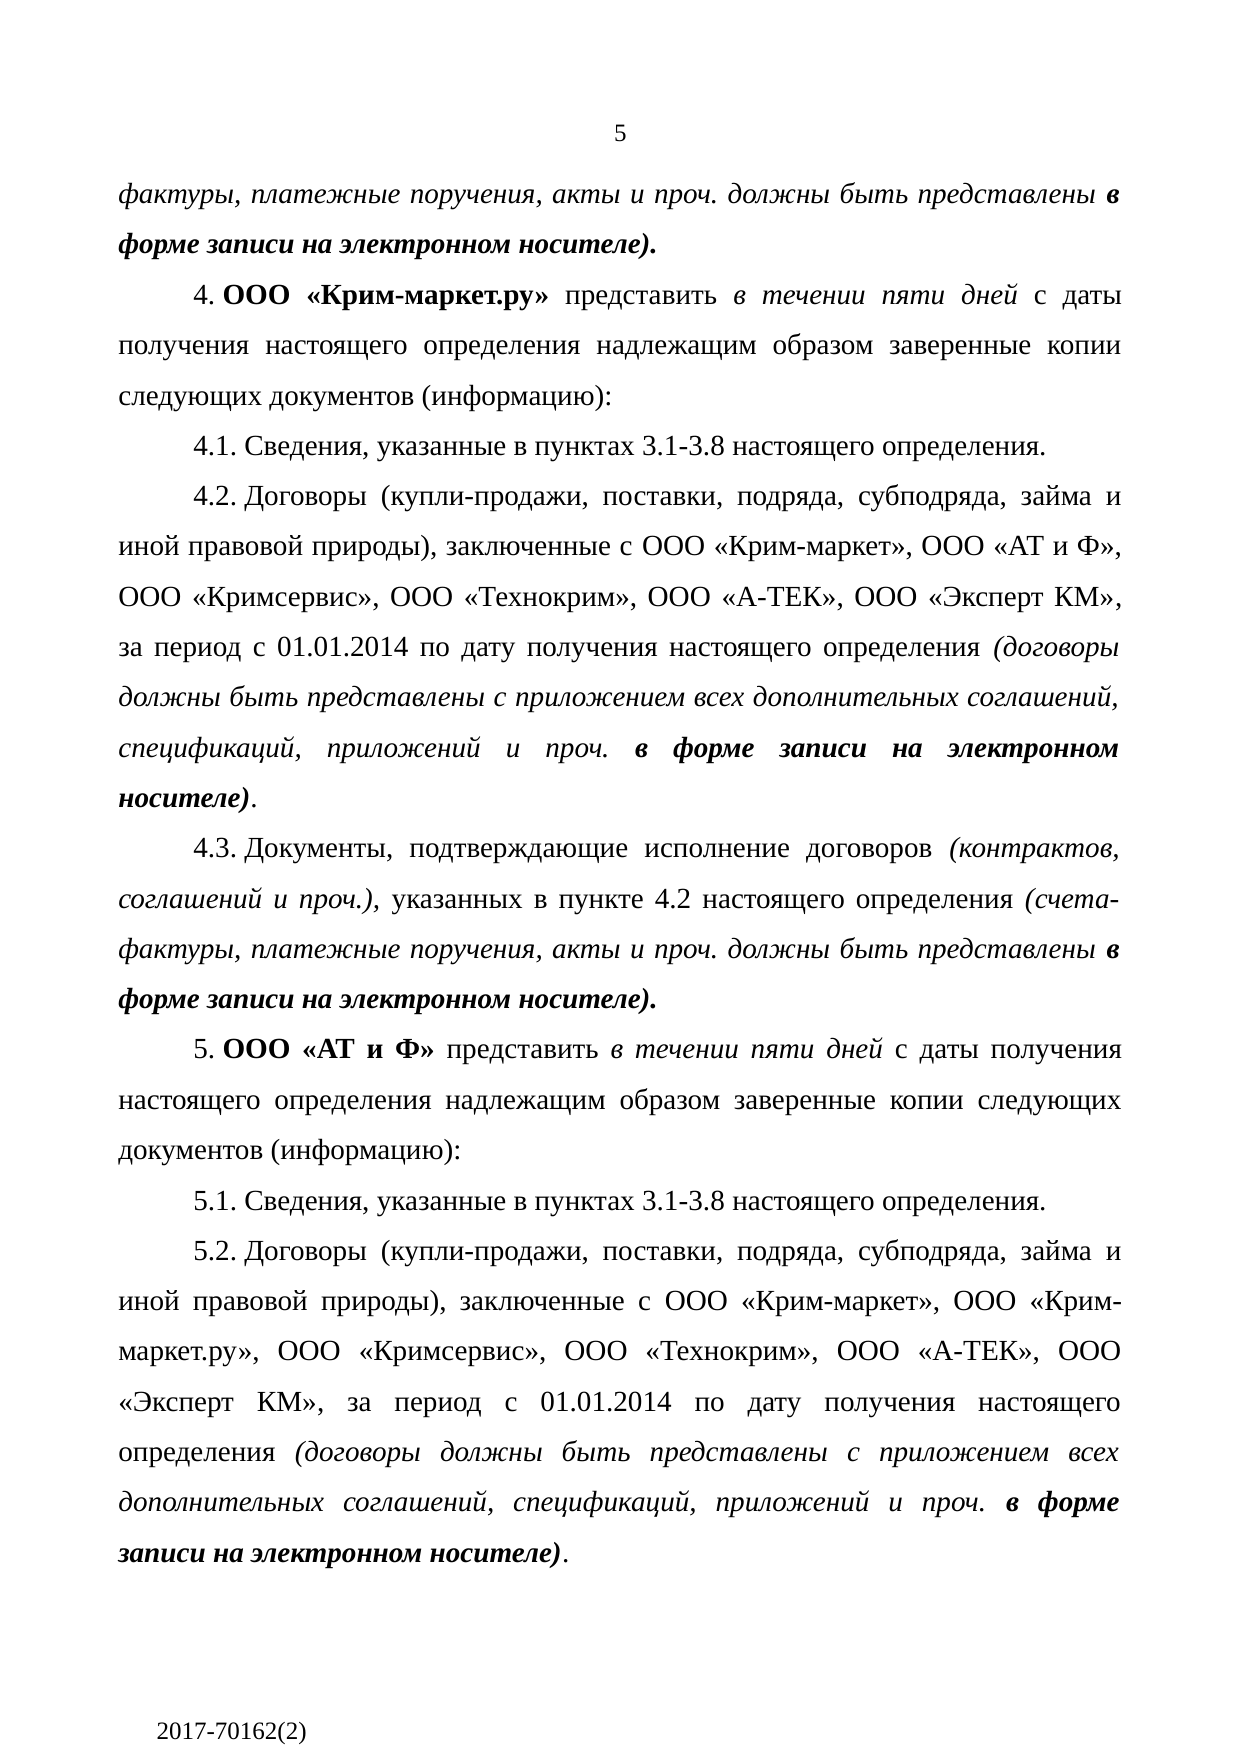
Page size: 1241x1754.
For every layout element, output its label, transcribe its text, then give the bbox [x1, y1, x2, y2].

text 4.3. Документы, подтверждающие исполнение договоров (контрактов, соглашений и проч.), указанных в пункте 4.2 настоящего определения (счета-фактуры, платежные поручения, акты и проч. должны быть представлены в форме записи на электронном носителе). [118, 830, 1122, 1015]
text 4. ООО «Крим-маркет.ру» представить в течении пяти дней с даты получения настоящего определения надлежащим образом заверенные копии следующих документов (информацию): [118, 277, 1122, 411]
text 5. ООО «АТ и Ф» представить в течении пяти дней с даты получения настоящего определения надлежащим образом заверенные копии следующих документов (информацию): [118, 1032, 1122, 1166]
text 5.2. Договоры (купли-продажи, поставки, подряда, субподряда, займа и иной правовой природы), заключенные с ООО «Крим-маркет», ООО «Крим-маркет.ру», ООО «Кримсервис», ООО «Технокрим», ООО «А-ТЕК», ООО «Эксперт КМ», за период с 01.01.2014 по дату получения настоящего определения (договоры должны быть представлены с приложением всех дополнительных соглашений, спецификаций, приложений и проч. в форме записи на электронном носителе). [118, 1233, 1122, 1568]
text 5.1. Сведения, указанные в пунктах 3.1-3.8 настоящего определения. [118, 1183, 1122, 1216]
text 4.1. Сведения, указанные в пунктах 3.1-3.8 настоящего определения. [118, 428, 1122, 461]
text 4.2. Договоры (купли-продажи, поставки, подряда, субподряда, займа и иной правовой природы), заключенные с ООО «Крим-маркет», ООО «АТ и Ф», ООО «Кримсервис», ООО «Технокрим», ООО «А-ТЕК», ООО «Эксперт КМ», за период с 01.01.2014 по дату получения настоящего определения (договоры должны быть представлены с приложением всех дополнительных соглашений, спецификаций, приложений и проч. в форме записи на электронном носителе). [118, 478, 1122, 814]
text фактуры, платежные поручения, акты и проч. должны быть представлены в форме записи на электронном носителе). [118, 176, 1122, 260]
